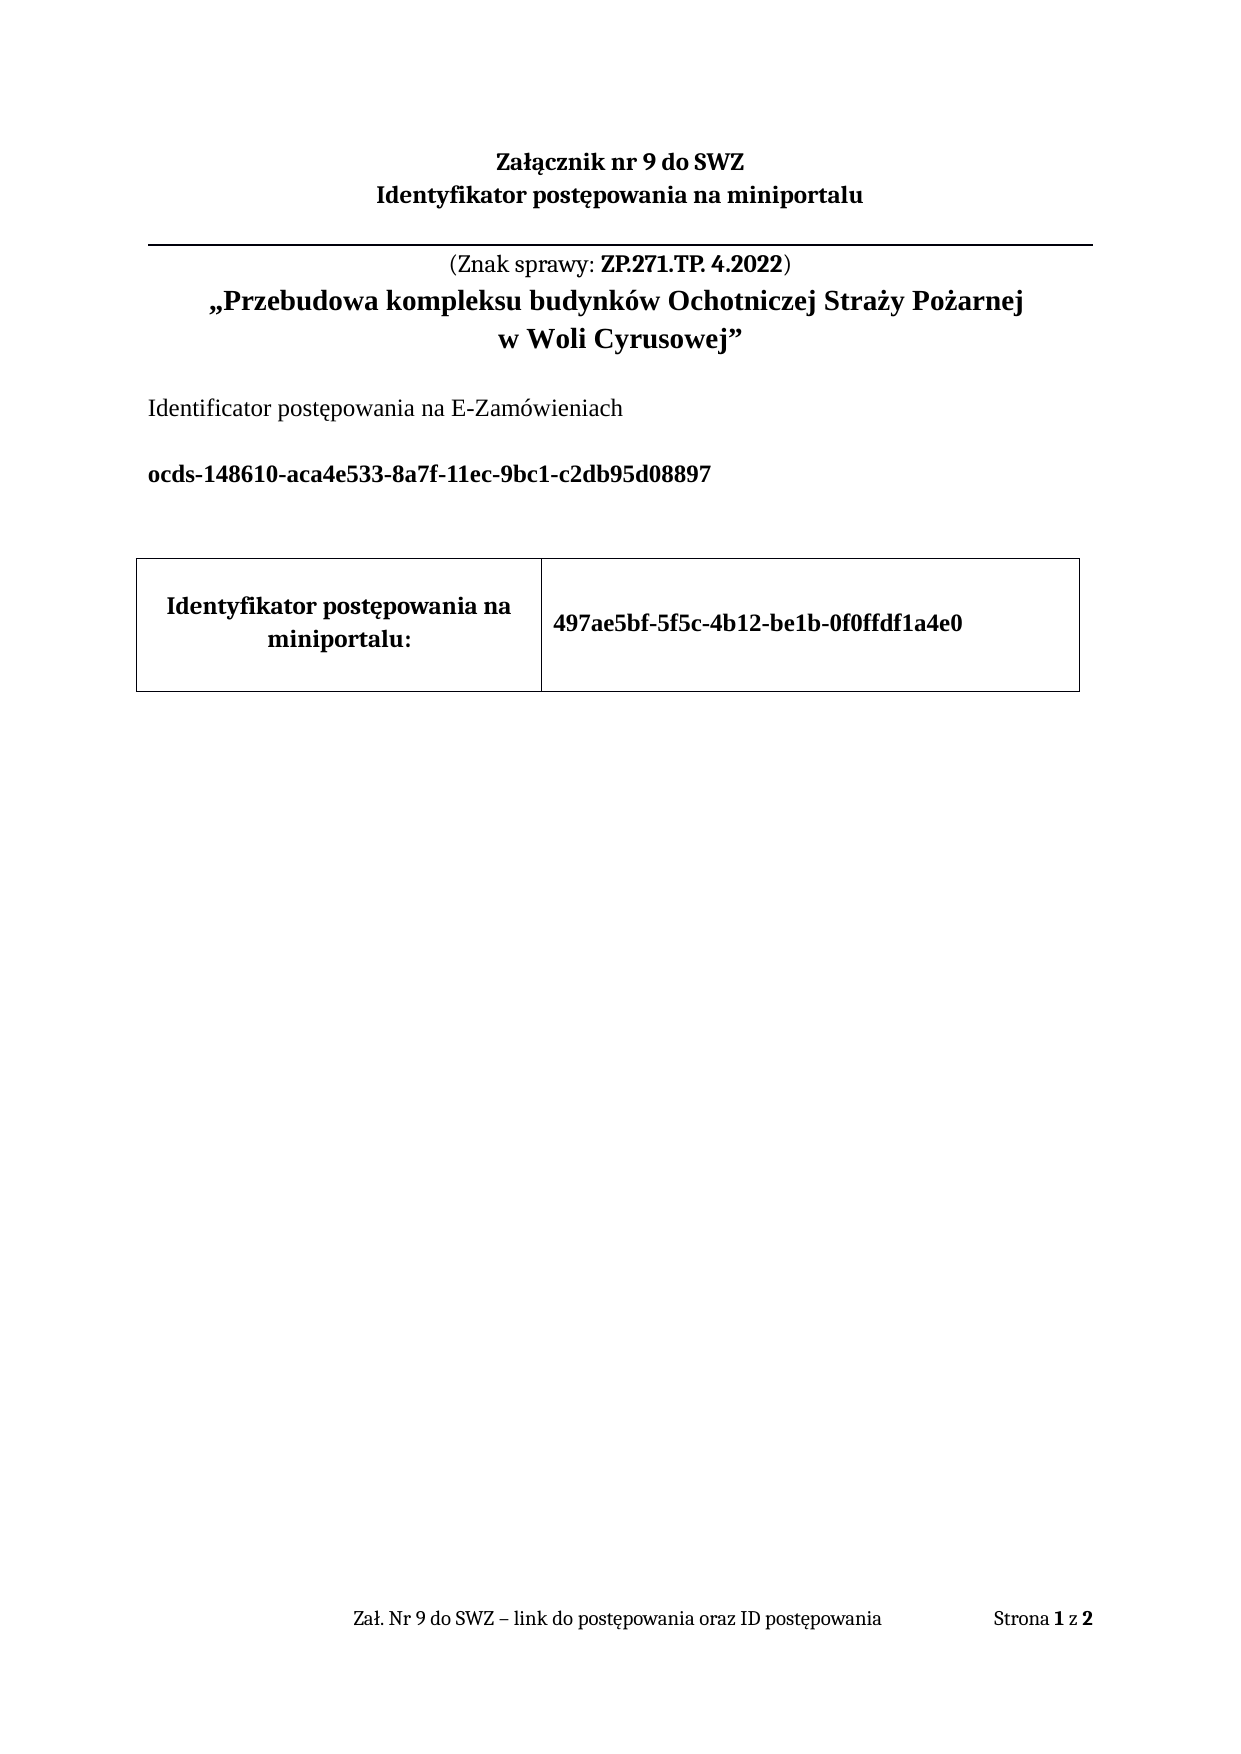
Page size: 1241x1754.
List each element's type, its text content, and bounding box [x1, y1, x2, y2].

text Identificator postępowania na E-Zamówieniach [148, 393, 1093, 422]
table_header Identyfikator postępowania na miniportalu: [137, 559, 541, 691]
text ocds-148610-aca4e533-8a7f-11ec-9bc1-c2db95d08897 [148, 459, 1093, 488]
text „Przebudowa kompleksu budynków Ochotniczej Straży Pożarnej [148, 283, 1093, 316]
text w Woli Cyrusowej” [148, 321, 1093, 355]
text (Znak sprawy: ZP.271.TP. 4.2022) [148, 250, 1093, 278]
text Identyfikator postępowania na miniportalu [148, 181, 1093, 209]
text Załącznik nr 9 do SWZ [148, 148, 1093, 176]
table_header 497ae5bf-5f5c-4b12-be1b-0f0ffdf1a4e0 [542, 559, 1079, 691]
